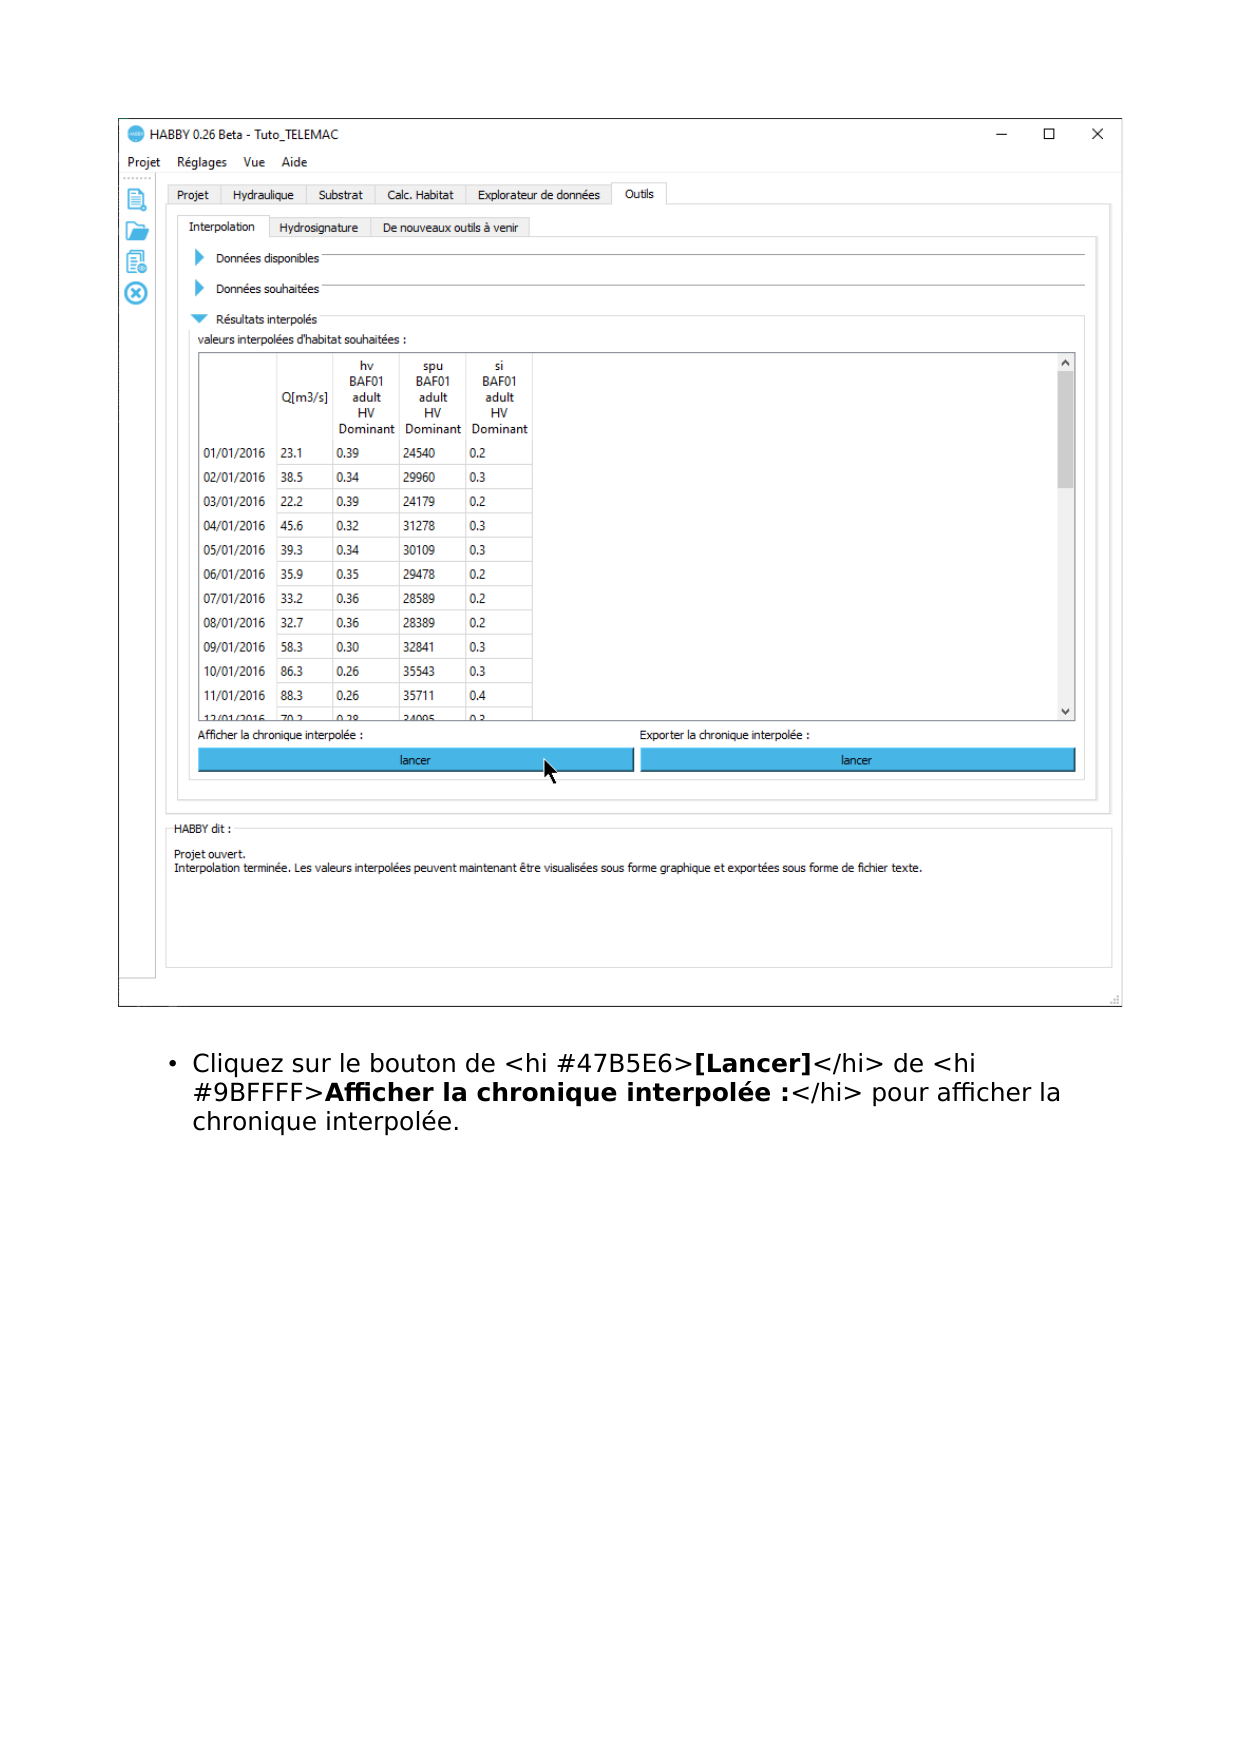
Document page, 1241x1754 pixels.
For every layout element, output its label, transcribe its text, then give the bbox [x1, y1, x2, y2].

picture [118, 118, 1123, 1007]
list Cliquez sur le bouton de <hi #47B5E6>[Lancer]</hi> de <hi #9BFFFF>Afficher la chronique interpolée :</hi> pour afficher la chronique interpolée. [177, 1049, 1122, 1137]
